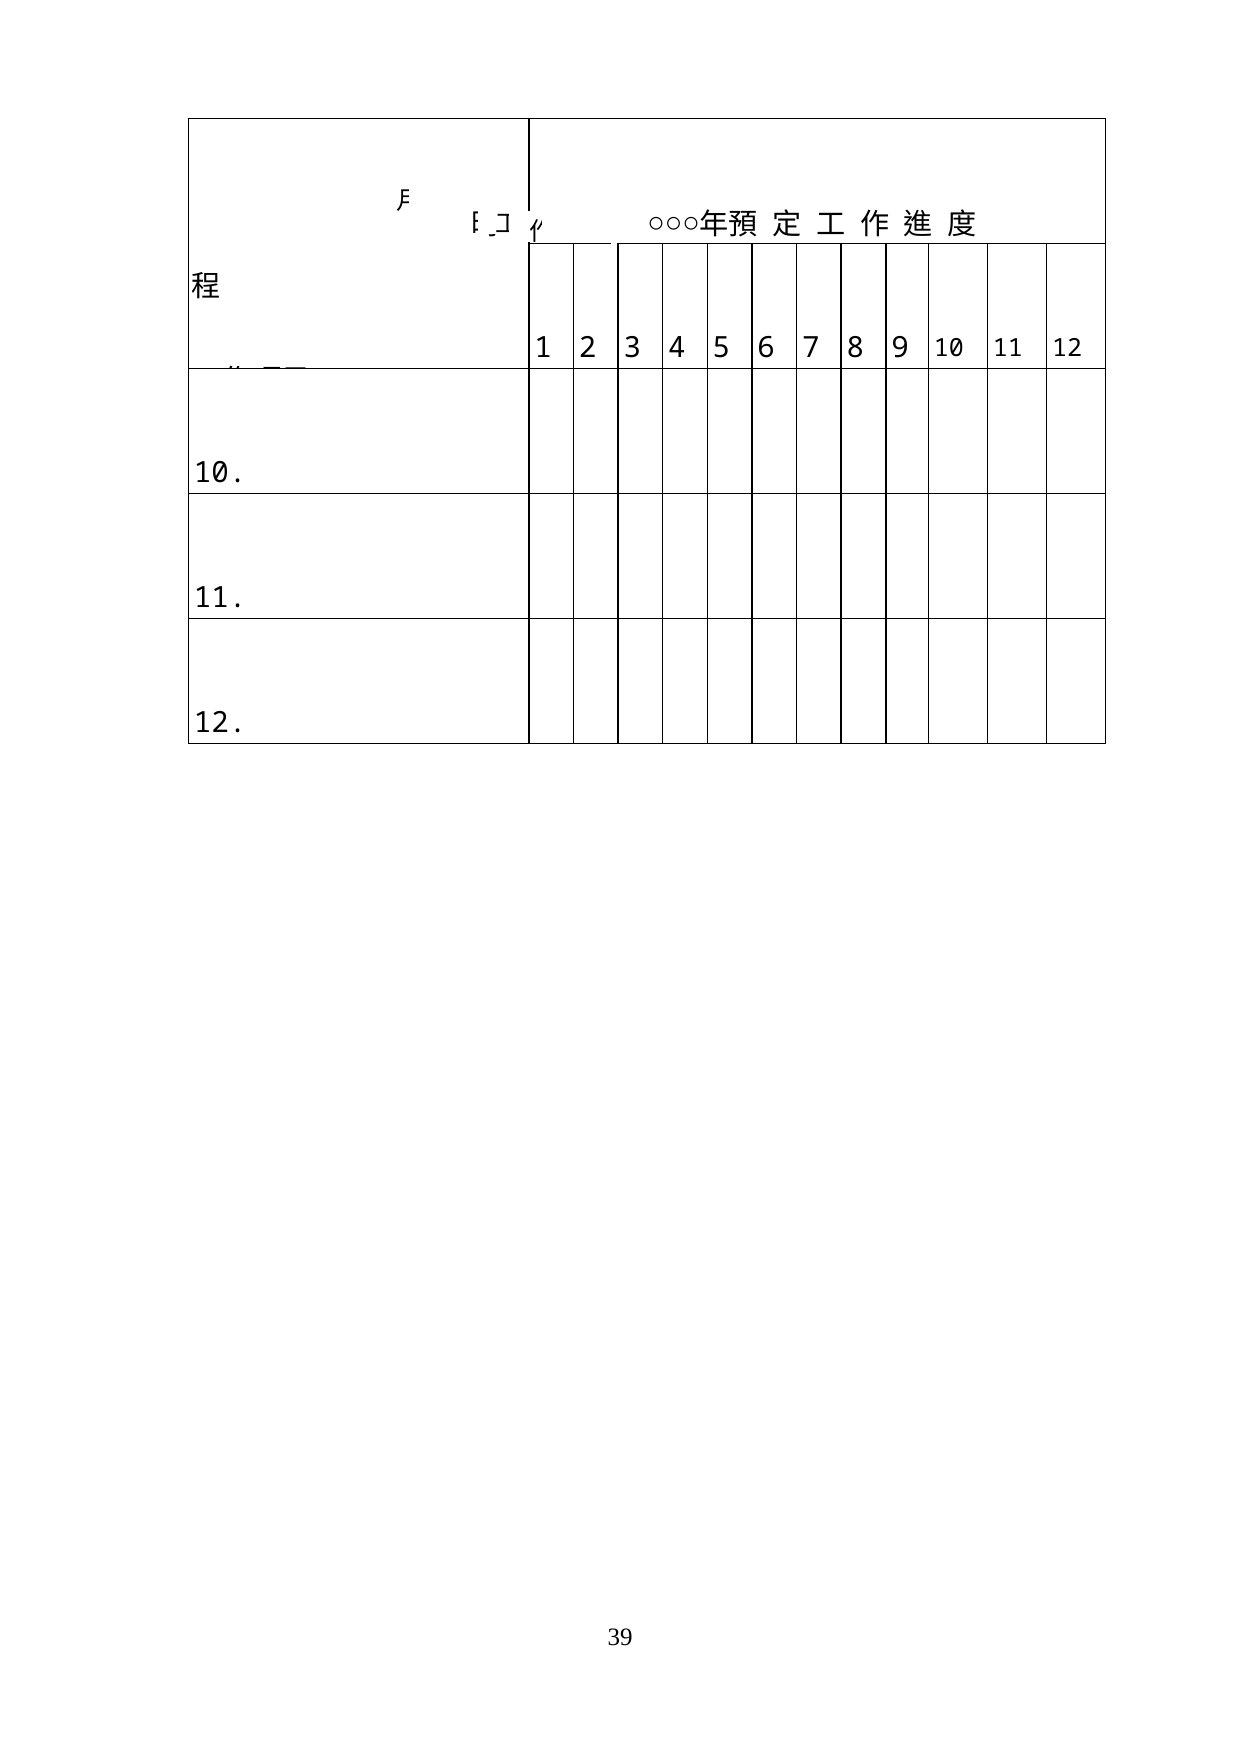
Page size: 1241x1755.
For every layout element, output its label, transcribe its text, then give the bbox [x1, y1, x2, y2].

table_cell [929, 369, 987, 492]
table_cell 9 [887, 244, 928, 367]
table_cell [929, 619, 987, 742]
table_cell [797, 619, 840, 742]
table_cell [753, 494, 796, 617]
table_cell [988, 494, 1046, 617]
table_cell 12. [189, 619, 528, 742]
table_cell [887, 494, 928, 617]
table_header 時程 工作項目 [611, 234, 617, 265]
table_cell [753, 369, 796, 492]
table_cell [663, 369, 707, 492]
table_cell [574, 619, 617, 742]
table_cell [887, 369, 928, 492]
table_header ○○○年預 定 工 作 進 度 [530, 119, 1105, 242]
table_cell [574, 369, 617, 492]
table_cell [797, 369, 840, 492]
table_cell 7 [797, 244, 840, 367]
table_cell [988, 369, 1046, 492]
table_cell 2 [574, 244, 617, 367]
table_cell [842, 369, 885, 492]
table_cell [797, 494, 840, 617]
table_cell [929, 494, 987, 617]
table_cell [619, 369, 662, 492]
table_cell [708, 494, 751, 617]
table_cell [1047, 369, 1105, 492]
table_cell [988, 619, 1046, 742]
table_cell [753, 619, 796, 742]
table_cell [530, 369, 573, 492]
table_cell [842, 619, 885, 742]
table_cell 4 [663, 244, 707, 367]
table_cell [663, 494, 707, 617]
table_cell 11. [189, 494, 528, 617]
table_cell 3 [619, 244, 662, 367]
table_cell 1 [530, 244, 573, 367]
table_cell 5 [708, 244, 751, 367]
table_cell 11 [988, 244, 1046, 367]
table_cell 10 [929, 244, 987, 367]
table_cell [708, 619, 751, 742]
table_cell [619, 494, 662, 617]
table_cell 6 [753, 244, 796, 367]
table_cell [574, 494, 617, 617]
table_cell 10. [189, 369, 528, 492]
table_cell [663, 619, 707, 742]
table_cell [1047, 619, 1105, 742]
table_cell [708, 369, 751, 492]
table_cell [887, 619, 928, 742]
table_cell [619, 619, 662, 742]
table_cell 8 [842, 244, 885, 367]
table_cell [1047, 494, 1105, 617]
table_cell [842, 494, 885, 617]
table_header 時程 工作項目 [189, 119, 542, 367]
table_cell 12 [1047, 244, 1105, 367]
table_cell [530, 494, 573, 617]
table_cell [530, 619, 573, 742]
